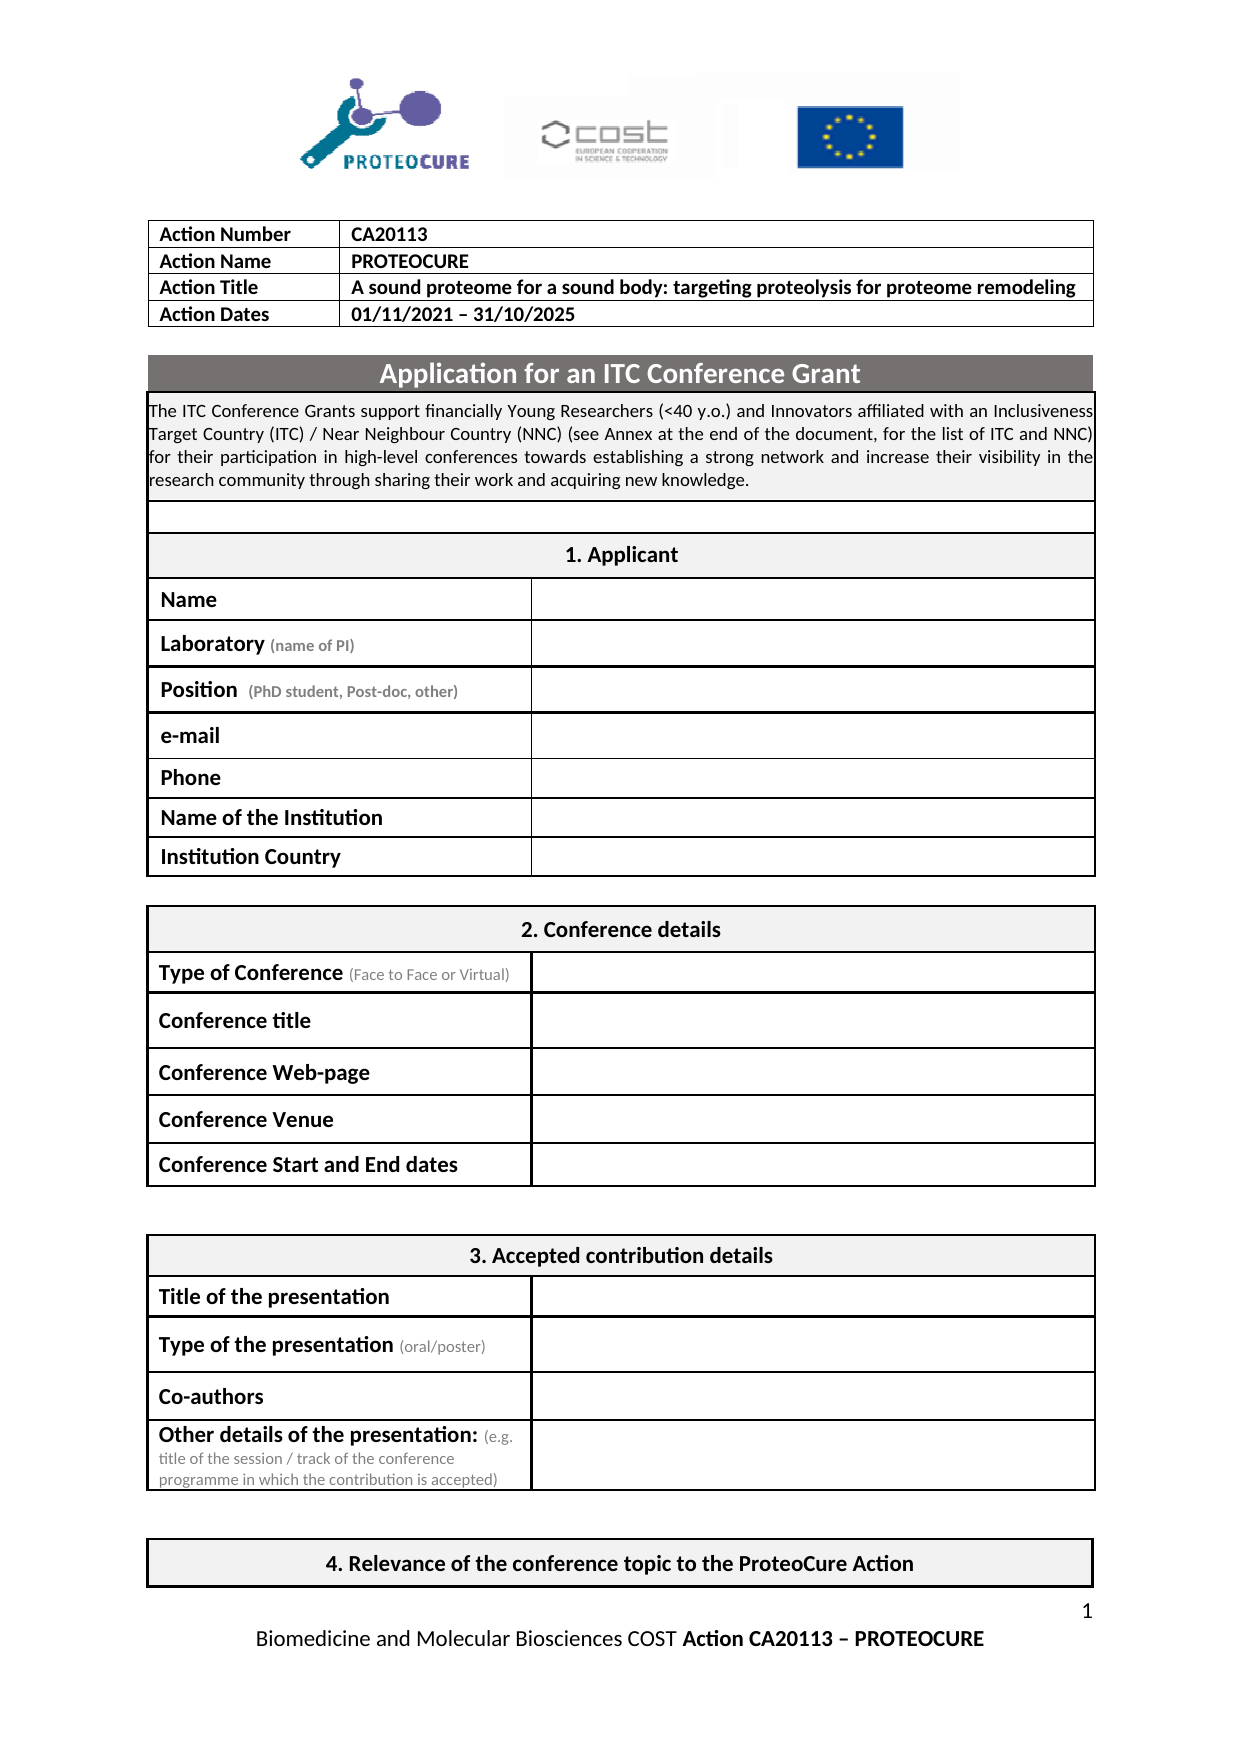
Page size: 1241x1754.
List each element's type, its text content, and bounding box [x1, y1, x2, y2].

table_cell Name [149, 579, 531, 619]
table_cell [533, 1096, 1094, 1142]
table_cell Position (PhD student, Post-doc, other) [149, 668, 531, 711]
table_cell Institution Country [149, 838, 531, 875]
table_cell 01/11/2021 – 31/10/2025 [340, 301, 1093, 326]
table_cell Type of the presentation (oral/poster) [149, 1318, 530, 1371]
table_cell [532, 799, 1094, 836]
table_cell Conference Venue [149, 1096, 530, 1142]
table_cell [533, 1421, 1094, 1489]
table_header 3. Accepted contribution details [149, 1236, 1094, 1275]
table_header Action Number [149, 221, 339, 247]
table_cell [533, 1318, 1094, 1371]
table_cell [532, 579, 1094, 619]
table_cell Laboratory (name of PI) [149, 621, 531, 665]
table_cell [532, 759, 1094, 797]
table_cell Co-authors [149, 1373, 530, 1418]
table_cell Action Dates [149, 301, 339, 326]
table_cell [532, 714, 1094, 757]
table_cell [533, 994, 1094, 1047]
text Application for an ITC Conference Grant [148, 355, 1093, 391]
table_cell [533, 1144, 1094, 1185]
table_cell 1. Applicant [149, 534, 1094, 577]
table_cell Conference title [149, 994, 530, 1047]
table_cell PROTEOCURE [340, 248, 1093, 273]
table_cell Conference Web-page [149, 1049, 530, 1094]
table_cell Phone [149, 759, 531, 797]
table_cell [533, 1277, 1094, 1315]
table_cell [533, 953, 1094, 991]
table_cell Conference Start and End dates [149, 1144, 530, 1185]
table_header The ITC Conference Grants support financially Young Researchers (<40 y.o.) and Innovators affiliated with an Inclusiveness Target Country (ITC) / Near Neighbour Country (NNC) (see Annex at the end of the document, for the list of ITC and NNC) for their participation in high-level conferences towards establishing a strong network and increase their visibility in the research community through sharing their work and acquiring new knowledge. [149, 393, 1094, 499]
table_cell Type of Conference (Face to Face or Virtual) [149, 953, 530, 991]
table_header 4. Relevance of the conference topic to the ProteoCure Action [149, 1540, 1091, 1585]
table_cell Other details of the presentation: (e.g. title of the session / track of the conference programme in which the contribution is accepted) [149, 1421, 530, 1489]
table_header 2. Conference details [149, 907, 1094, 951]
table_cell [532, 838, 1094, 875]
table_cell e-mail [149, 714, 531, 757]
table_cell Name of the Institution [149, 799, 531, 836]
table_cell Action Title [149, 274, 339, 300]
table_cell Title of the presentation [149, 1277, 530, 1315]
table_cell [532, 668, 1094, 711]
table_cell [532, 621, 1094, 665]
table_cell [533, 1049, 1094, 1094]
table_header CA20113 [340, 221, 1093, 247]
table_cell Action Name [149, 248, 339, 273]
table_cell [533, 1373, 1094, 1418]
table_cell A sound proteome for a sound body: targeting proteolysis for proteome remodeling [340, 274, 1093, 300]
table_cell [149, 502, 1094, 532]
